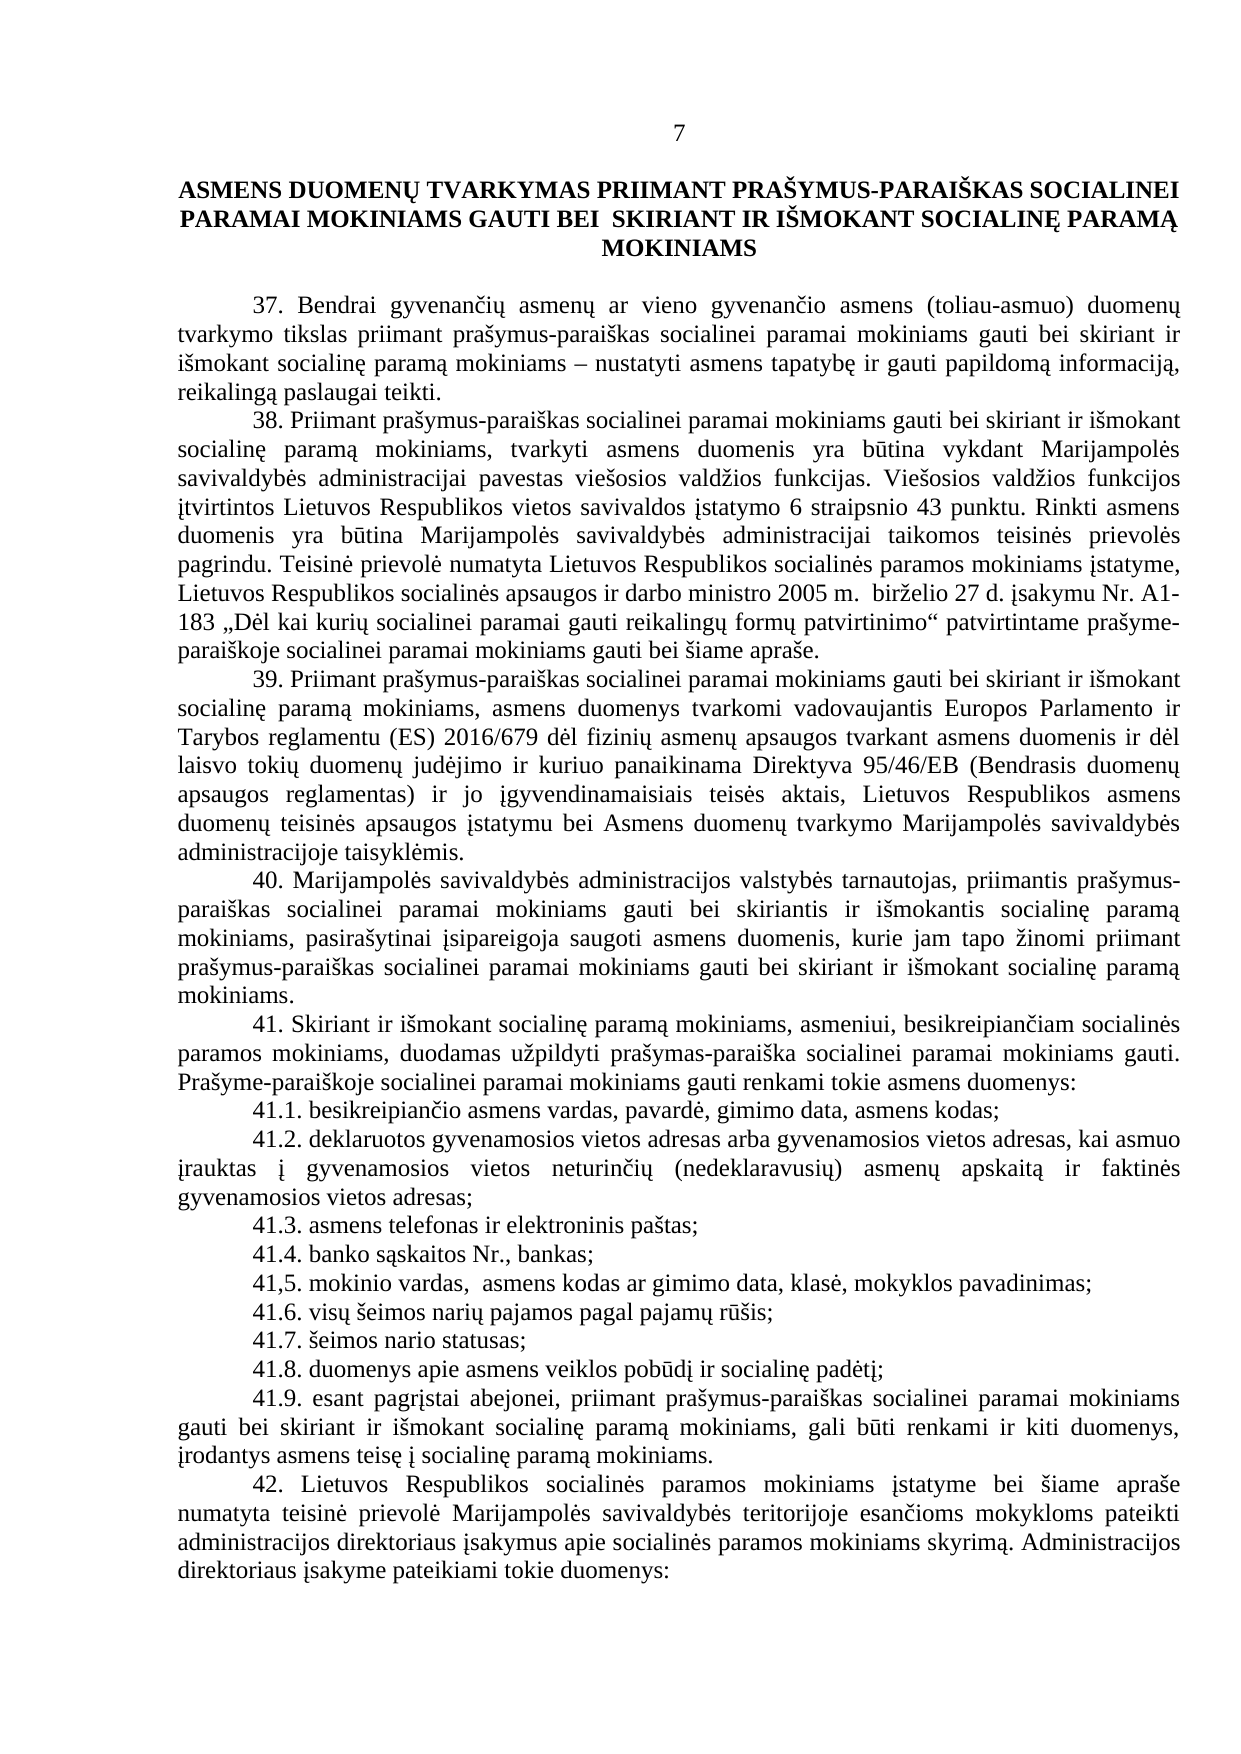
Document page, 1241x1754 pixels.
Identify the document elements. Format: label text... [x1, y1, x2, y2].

text 38. Priimant prašymus-paraiškas socialinei paramai mokiniams gauti bei skiriant ir išmokant socialinę paramą mokiniams, tvarkyti asmens duomenis yra būtina vykdant Marijampolės savivaldybės administracijai pavestas viešosios valdžios funkcijas. Viešosios valdžios funkcijos įtvirtintos Lietuvos Respublikos vietos savivaldos įstatymo 6 straipsnio 43 punktu. Rinkti asmens duomenis yra būtina Marijampolės savivaldybės administracijai taikomos teisinės prievolės pagrindu. Teisinė prievolė numatyta Lietuvos Respublikos socialinės paramos mokiniams įstatyme, Lietuvos Respublikos socialinės apsaugos ir darbo ministro 2005 m. birželio 27 d. įsakymu Nr. A1-183 „Dėl kai kurių socialinei paramai gauti reikalingų formų patvirtinimo“ patvirtintame prašyme-paraiškoje socialinei paramai mokiniams gauti bei šiame apraše. [177, 406, 1181, 664]
text 41.3. asmens telefonas ir elektroninis paštas; [177, 1211, 1181, 1239]
text ASMENS DUOMENŲ TVARKYMAS PRIIMANT PRAŠYMUS-PARAIŠKAS SOCIALINEI PARAMAI MOKINIAMS GAUTI BEI SKIRIANT IR IŠMOKANT SOCIALINĘ PARAMĄ [177, 176, 1181, 233]
text 40. Marijampolės savivaldybės administracijos valstybės tarnautojas, priimantis prašymus- paraiškas socialinei paramai mokiniams gauti bei skiriantis ir išmokantis socialinę paramą mokiniams, pasirašytinai įsipareigoja saugoti asmens duomenis, kurie jam tapo žinomi priimant prašymus-paraiškas socialinei paramai mokiniams gauti bei skiriant ir išmokant socialinę paramą mokiniams. [177, 866, 1181, 1009]
text 41.2. deklaruotos gyvenamosios vietos adresas arba gyvenamosios vietos adresas, kai asmuo įrauktas į gyvenamosios vietos neturinčių (nedeklaravusių) asmenų apskaitą ir faktinės gyvenamosios vietos adresas; [177, 1124, 1181, 1211]
text 41,5. mokinio vardas, asmens kodas ar gimimo data, klasė, mokyklos pavadinimas; [177, 1268, 1181, 1297]
text 39. Priimant prašymus-paraiškas socialinei paramai mokiniams gauti bei skiriant ir išmokant socialinę paramą mokiniams, asmens duomenys tvarkomi vadovaujantis Europos Parlamento ir Tarybos reglamentu (ES) 2016/679 dėl fizinių asmenų apsaugos tvarkant asmens duomenis ir dėl laisvo tokių duomenų judėjimo ir kuriuo panaikinama Direktyva 95/46/EB (Bendrasis duomenų apsaugos reglamentas) ir jo įgyvendinamaisiais teisės aktais, Lietuvos Respublikos asmens duomenų teisinės apsaugos įstatymu bei Asmens duomenų tvarkymo Marijampolės savivaldybės administracijoje taisyklėmis. [177, 664, 1181, 866]
text 41.6. visų šeimos narių pajamos pagal pajamų rūšis; [177, 1297, 1181, 1326]
text 37. Bendrai gyvenančių asmenų ar vieno gyvenančio asmens (toliau-asmuo) duomenų tvarkymo tikslas priimant prašymus-paraiškas socialinei paramai mokiniams gauti bei skiriant ir išmokant socialinę paramą mokiniams – nustatyti asmens tapatybę ir gauti papildomą informaciją, reikalingą paslaugai teikti. [177, 291, 1181, 406]
text 41.4. banko sąskaitos Nr., bankas; [177, 1239, 1181, 1268]
text 41.7. šeimos nario statusas; [177, 1326, 1181, 1354]
text 42. Lietuvos Respublikos socialinės paramos mokiniams įstatyme bei šiame apraše numatyta teisinė prievolė Marijampolės savivaldybės teritorijoje esančioms mokykloms pateikti administracijos direktoriaus įsakymus apie socialinės paramos mokiniams skyrimą. Administracijos direktoriaus įsakyme pateikiami tokie duomenys: [177, 1469, 1181, 1584]
text MOKINIAMS [177, 233, 1181, 262]
text 41.8. duomenys apie asmens veiklos pobūdį ir socialinę padėtį; [177, 1354, 1181, 1383]
text 41.1. besikreipiančio asmens vardas, pavardė, gimimo data, asmens kodas; [177, 1096, 1181, 1124]
text 41. Skiriant ir išmokant socialinę paramą mokiniams, asmeniui, besikreipiančiam socialinės paramos mokiniams, duodamas užpildyti prašymas-paraiška socialinei paramai mokiniams gauti. Prašyme-paraiškoje socialinei paramai mokiniams gauti renkami tokie asmens duomenys: [177, 1009, 1181, 1096]
text 41.9. esant pagrįstai abejonei, priimant prašymus-paraiškas socialinei paramai mokiniams gauti bei skiriant ir išmokant socialinę paramą mokiniams, gali būti renkami ir kiti duomenys, įrodantys asmens teisę į socialinę paramą mokiniams. [177, 1383, 1181, 1469]
